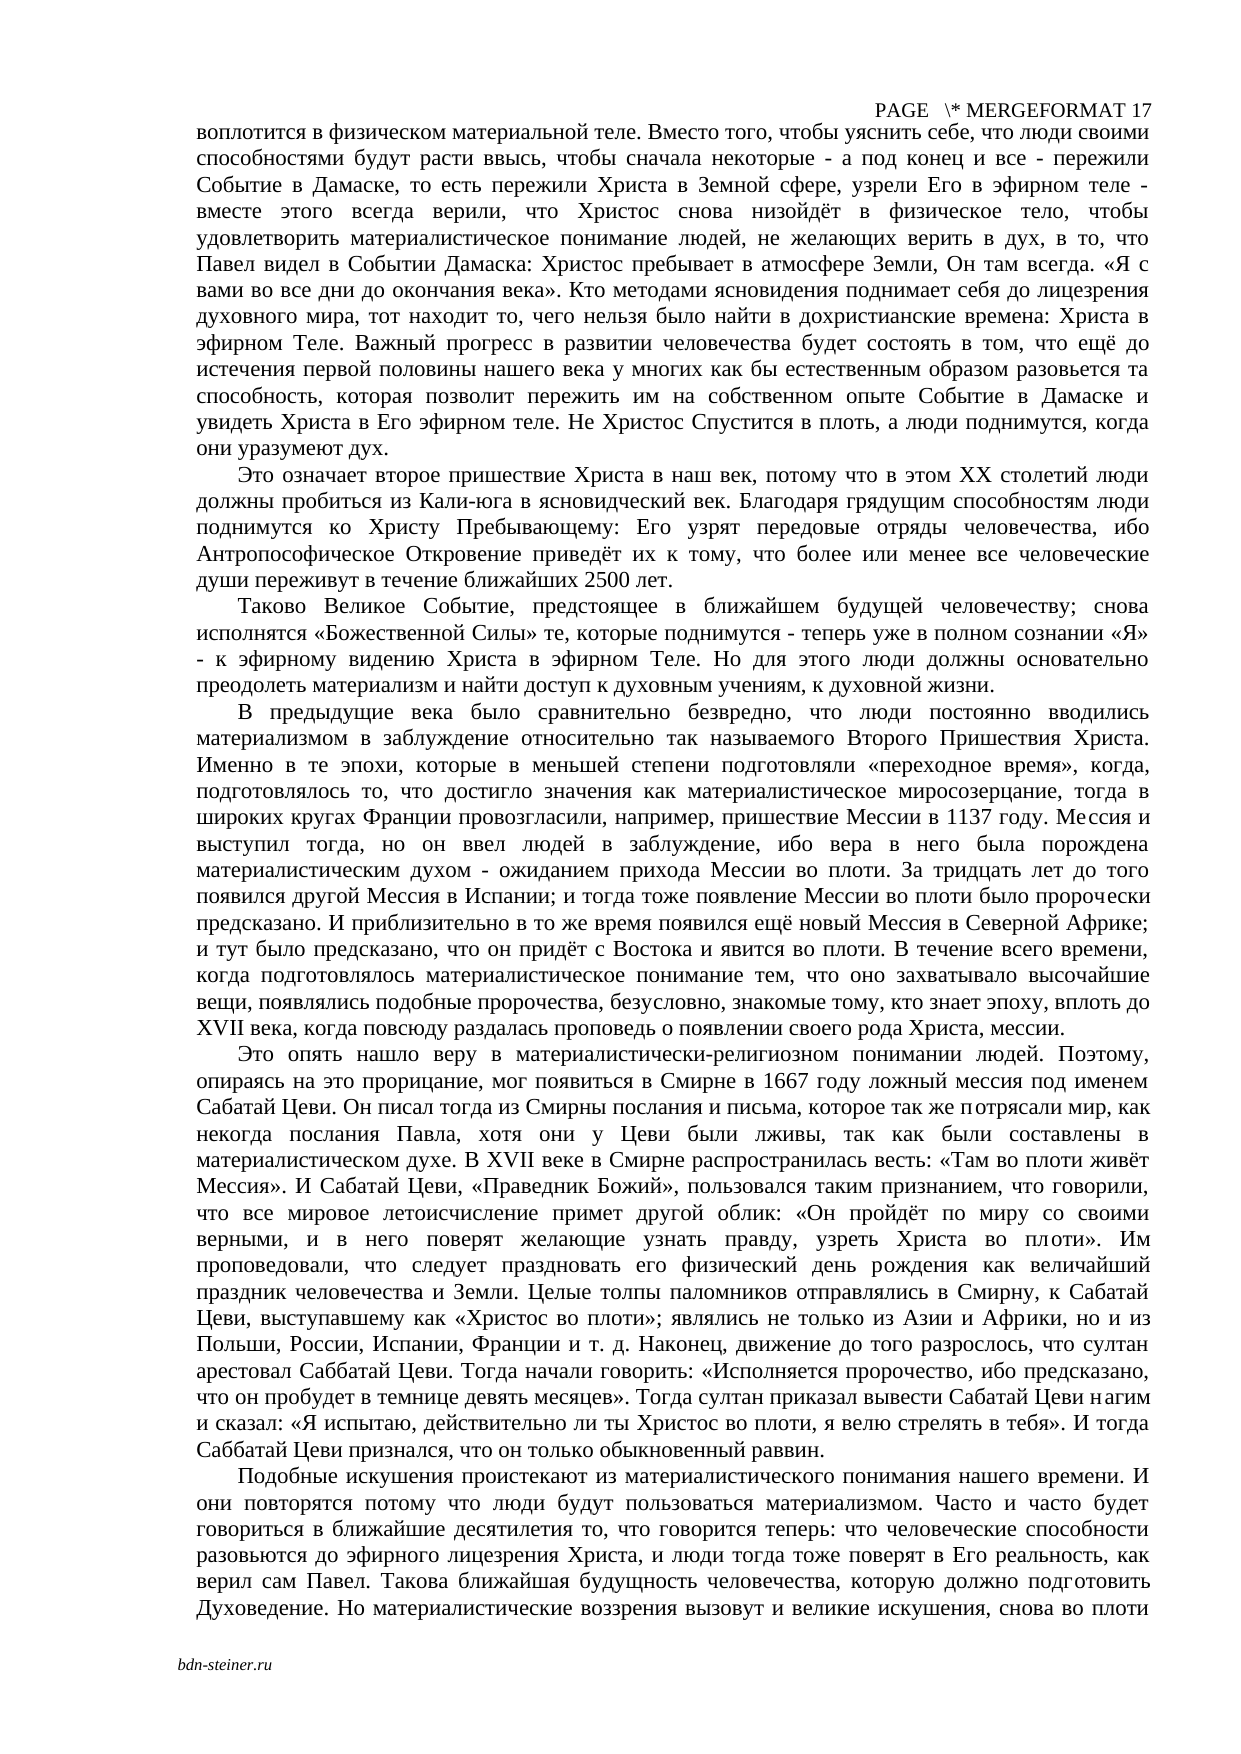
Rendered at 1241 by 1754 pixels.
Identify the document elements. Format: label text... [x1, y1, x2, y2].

text Таково Великое Событие, предстоящее в ближайшем будущей человечеству; снова исполнятся «Божественной Силы» те, которые поднимутся - теперь уже в полном сознании «Я» - к эфирному видению Христа в эфирном Теле. Но для этого люди должны основательно преодолеть материализм и найти доступ к духовным учениям, к духовной жизни. [196, 592, 1151, 698]
text воплотится в физическом материальной теле. Вместо того, чтобы уяснить себе, что люди своими способностями будут расти ввысь, чтобы сначала некоторые - а под конец и все - пережили Событие в Дамаске, то есть пережили Христа в Земной сфере, узрели Его в эфирном теле - вместе этого всегда верили, что Христос снова низойдёт в физическое тело, чтобы удовлетворить материалистическое понимание людей, не желающих верить в дух, в то, что Павел видел в Событии Дамаска: Христос пребывает в атмосфере Земли, Он там всегда. «Я с вами во все дни до окончания века». Кто методами ясновидения поднимает себя до лицезрения духовного мира, тот находит то, чего нельзя было найти в дохристианские времена: Христа в эфирном Теле. Важный прогресс в развитии человечества будет состоять в том, что ещё до истечения первой половины нашего века у многих как бы естественным образом разовьется та способность, которая позволит пережить им на собственном опыте Событие в Дамаске и увидеть Христа в Его эфирном теле. Не Христос Спустится в плоть, а люди поднимутся, когда они уразумеют дух. [196, 118, 1151, 461]
text Подобные искушения проистекают из материалистического понимания нашего времени. И они повторятся потому что люди будут пользоваться материализмом. Часто и часто будет говориться в ближайшие десятилетия то, что говорится теперь: что человеческие способности разовьются до эфирного лицезрения Христа, и люди тогда тоже поверят в Его реальность, как верил сам Павел. Такова ближайшая будущность человечества, которую должно подготовить Духоведение. Но материалистические воззрения вызовут и великие искушения, снова во плоти [196, 1462, 1151, 1620]
text В предыдущие века было сравнительно безвредно, что люди постоянно вводились материализмом в заблуждение относительно так называемого Второго Пришествия Христа. Именно в те эпохи, которые в меньшей степени подготовляли «переходное время», когда, подготовлялось то, что достигло значения как материалистическое миросозерцание, тогда в широких кругах Франции провозгласили, например, пришествие Мессии в 1137 году. Мессия и выступил тогда, но он ввел людей в заблуждение, ибо вера в него была порождена материалистическим духом - ожиданием прихода Мессии во плоти. За тридцать лет до того появился другой Мессия в Испании; и тогда тоже появление Мессии во плоти было пророчески предсказано. И приблизительно в то же время появился ещё новый Мессия в Северной Африке; и тут было предсказано, что он придёт с Востока и явится во плоти. В течение всего времени, когда подготовлялось материалистическое понимание тем, что оно захватывало высочайшие вещи, появлялись подобные пророчества, безусловно, знакомые тому, кто знает эпоху, вплоть до XVII века, когда повсюду раздалась проповедь о появлении своего рода Христа, мессии. [196, 698, 1151, 1041]
text Это опять нашло веру в материалистически-религиозном понимании людей. Поэтому, опираясь на это прорицание, мог появиться в Смирне в 1667 году ложный мессия под именем Сабатай Цеви. Он писал тогда из Смирны послания и письма, которое так же потрясали мир, как некогда послания Павла, хотя они у Цеви были лживы, так как были составлены в материалистическом духе. В XVII веке в Смирне распространилась весть: «Там во плоти живёт Мессия». И Сабатай Цеви, «Праведник Божий», пользовался таким признанием, что говорили, что все мировое летоисчисление примет другой облик: «Он пройдёт по миру со своими верными, и в него поверят желающие узнать правду, узреть Христа во плоти». Им проповедовали, что следует праздновать его физический день рождения как величайший праздник человечества и Земли. Целые толпы паломников отправлялись в Смирну, к Сабатай Цеви, выступавшему как «Христос во плоти»; являлись не только из Азии и Африки, но и из Польши, России, Испании, Франции и т. д. Наконец, движение до того разрослось, что султан арестовал Саббатай Цеви. Тогда начали говорить: «Исполняется пророчество, ибо предсказано, что он пробудет в темнице девять месяцев». Тогда султан приказал вывести Сабатай Цеви нагим и сказал: «Я испытаю, действительно ли ты Христос во плоти, я велю стрелять в тебя». И тогда Саббатай Цеви признался, что он только обыкновенный раввин. [196, 1041, 1151, 1462]
text Это означает второе пришествие Христа в наш век, потому что в этом XX столетий люди должны пробиться из Кали-юга в ясновидческий век. Благодаря грядущим способностям люди поднимутся ко Христу Пребывающему: Его узрят передовые отряды человечества, ибо Антропософическое Откровение приведёт их к тому, что более или менее все человеческие души переживут в течение ближайших 2500 лет. [196, 461, 1151, 592]
